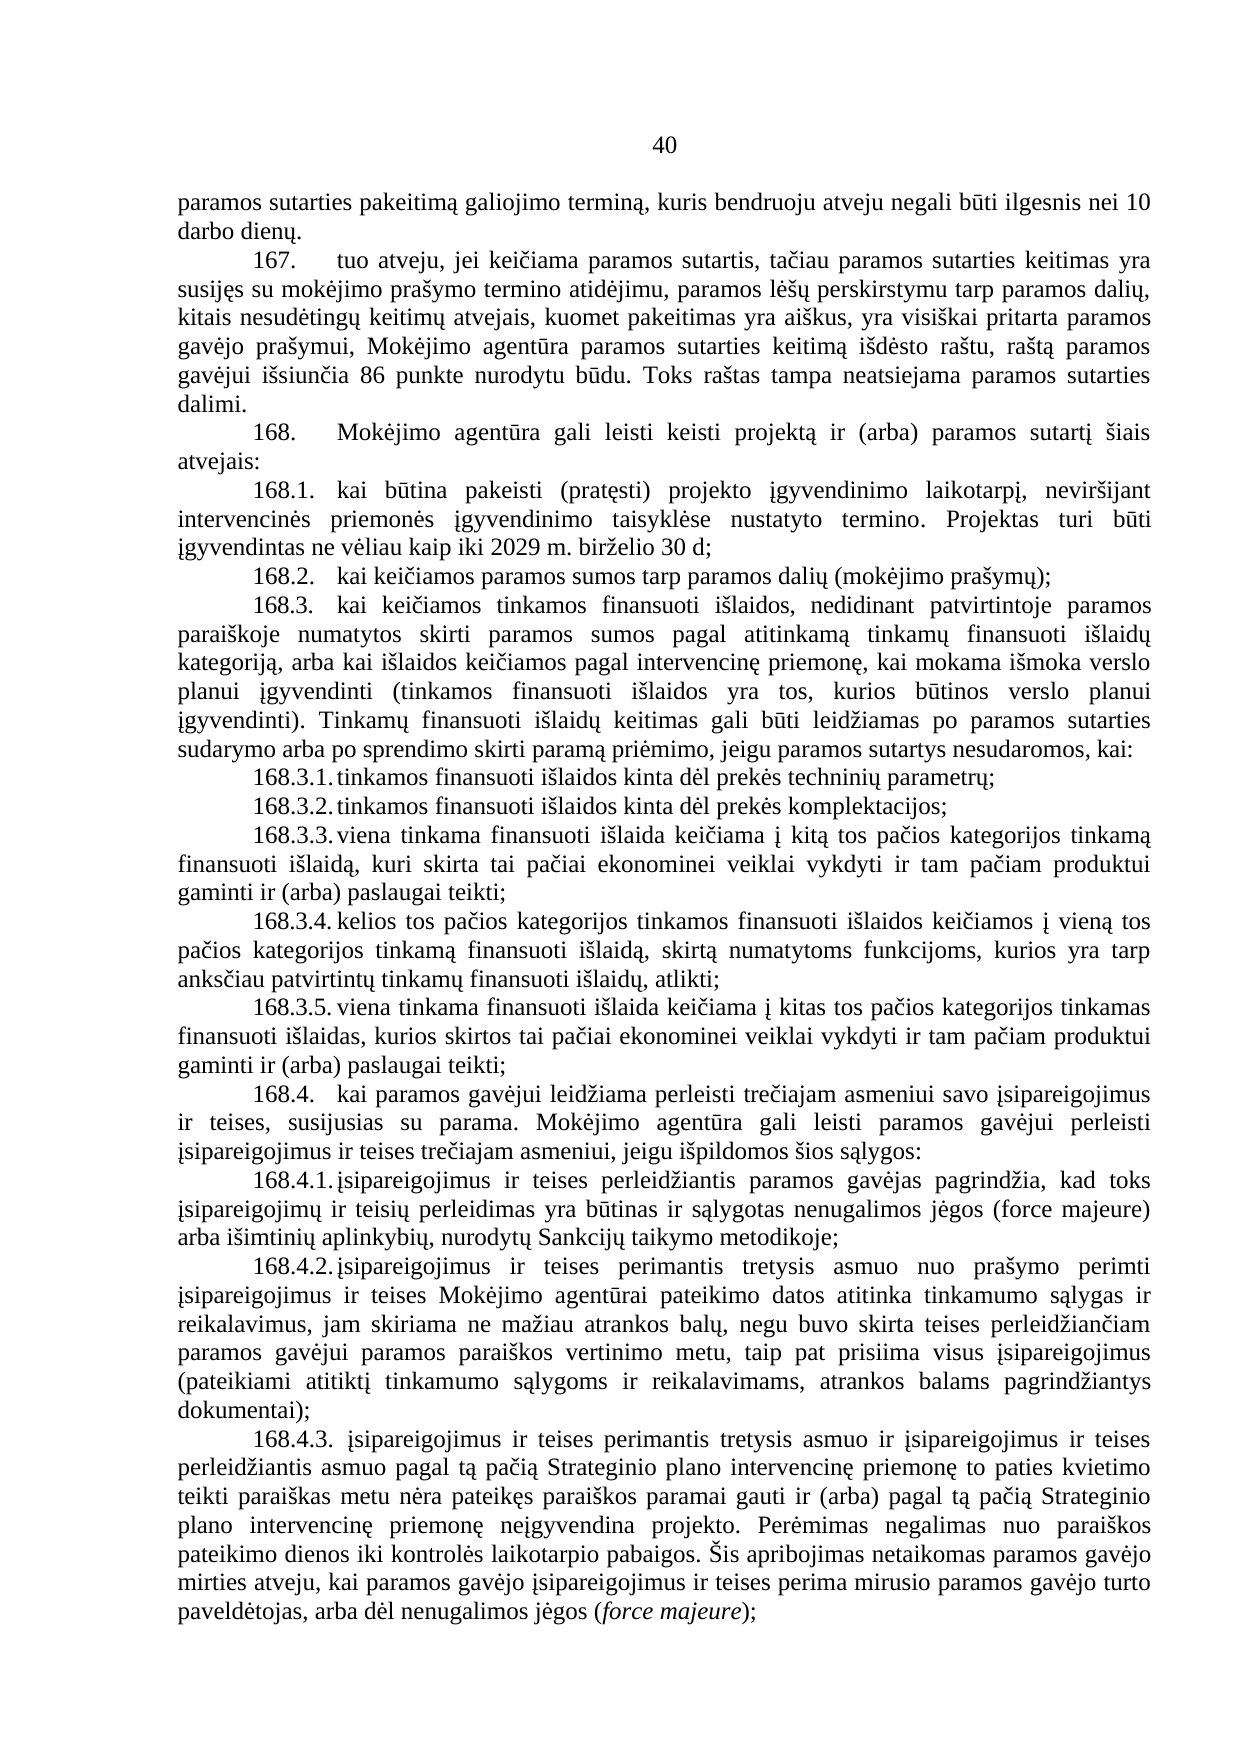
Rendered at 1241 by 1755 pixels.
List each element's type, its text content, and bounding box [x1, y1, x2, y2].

text 168.2. kai keičiamos paramos sumos tarp paramos dalių (mokėjimo prašymų); [177, 561, 1152, 590]
text 167. tuo atveju, jei keičiama paramos sutartis, tačiau paramos sutarties keitimas yra susijęs su mokėjimo prašymo termino atidėjimu, paramos lėšų perskirstymu tarp paramos dalių, kitais nesudėtingų keitimų atvejais, kuomet pakeitimas yra aiškus, yra visiškai pritarta paramos gavėjo prašymui, Mokėjimo agentūra paramos sutarties keitimą išdėsto raštu, raštą paramos gavėjui išsiunčia 86 punkte nurodytu būdu. Toks raštas tampa neatsiejama paramos sutarties dalimi. [177, 245, 1152, 417]
text 168.3.1. tinkamos finansuoti išlaidos kinta dėl prekės techninių parametrų; [177, 762, 1152, 791]
text 168.3. kai keičiamos tinkamos finansuoti išlaidos, nedidinant patvirtintoje paramos paraiškoje numatytos skirti paramos sumos pagal atitinkamą tinkamų finansuoti išlaidų kategoriją, arba kai išlaidos keičiamos pagal intervencinę priemonę, kai mokama išmoka verslo planui įgyvendinti (tinkamos finansuoti išlaidos yra tos, kurios būtinos verslo planui įgyvendinti). Tinkamų finansuoti išlaidų keitimas gali būti leidžiamas po paramos sutarties sudarymo arba po sprendimo skirti paramą priėmimo, jeigu paramos sutartys nesudaromos, kai: [177, 590, 1152, 762]
text 168.4. kai paramos gavėjui leidžiama perleisti trečiajam asmeniui savo įsipareigojimus ir teises, susijusias su parama. Mokėjimo agentūra gali leisti paramos gavėjui perleisti įsipareigojimus ir teises trečiajam asmeniui, jeigu išpildomos šios sąlygos: [177, 1079, 1152, 1165]
text 168.4.2. įsipareigojimus ir teises perimantis tretysis asmuo nuo prašymo perimti įsipareigojimus ir teises Mokėjimo agentūrai pateikimo datos atitinka tinkamumo sąlygas ir reikalavimus, jam skiriama ne mažiau atrankos balų, negu buvo skirta teises perleidžiančiam paramos gavėjui paramos paraiškos vertinimo metu, taip pat prisiima visus įsipareigojimus (pateikiami atitiktį tinkamumo sąlygoms ir reikalavimams, atrankos balams pagrindžiantys dokumentai); [177, 1251, 1152, 1424]
text 168.3.4. kelios tos pačios kategorijos tinkamos finansuoti išlaidos keičiamos į vieną tos pačios kategorijos tinkamą finansuoti išlaidą, skirtą numatytoms funkcijoms, kurios yra tarp anksčiau patvirtintų tinkamų finansuoti išlaidų, atlikti; [177, 906, 1152, 992]
text 168. Mokėjimo agentūra gali leisti keisti projektą ir (arba) paramos sutartį šiais atvejais: [177, 417, 1152, 475]
text 168.4.1. įsipareigojimus ir teises perleidžiantis paramos gavėjas pagrindžia, kad toks įsipareigojimų ir teisių perleidimas yra būtinas ir sąlygotas nenugalimos jėgos (force majeure) arba išimtinių aplinkybių, nurodytų Sankcijų taikymo metodikoje; [177, 1165, 1152, 1251]
text 168.4.3. įsipareigojimus ir teises perimantis tretysis asmuo ir įsipareigojimus ir teises perleidžiantis asmuo pagal tą pačią Strateginio plano intervencinę priemonę to paties kvietimo teikti paraiškas metu nėra pateikęs paraiškos paramai gauti ir (arba) pagal tą pačią Strateginio plano intervencinę priemonę neįgyvendina projekto. Perėmimas negalimas nuo paraiškos pateikimo dienos iki kontrolės laikotarpio pabaigos. Šis apribojimas netaikomas paramos gavėjo mirties atveju, kai paramos gavėjo įsipareigojimus ir teises perima mirusio paramos gavėjo turto paveldėtojas, arba dėl nenugalimos jėgos (force majeure); [177, 1424, 1152, 1625]
text 168.3.2. tinkamos finansuoti išlaidos kinta dėl prekės komplektacijos; [177, 791, 1152, 820]
text 168.1. kai būtina pakeisti (pratęsti) projekto įgyvendinimo laikotarpį, neviršijant intervencinės priemonės įgyvendinimo taisyklėse nustatyto termino. Projektas turi būti įgyvendintas ne vėliau kaip iki 2029 m. birželio 30 d; [177, 475, 1152, 561]
text 168.3.5. viena tinkama finansuoti išlaida keičiama į kitas tos pačios kategorijos tinkamas finansuoti išlaidas, kurios skirtos tai pačiai ekonominei veiklai vykdyti ir tam pačiam produktui gaminti ir (arba) paslaugai teikti; [177, 992, 1152, 1079]
text paramos sutarties pakeitimą galiojimo terminą, kuris bendruoju atveju negali būti ilgesnis nei 10 darbo dienų. [177, 187, 1152, 245]
text 168.3.3. viena tinkama finansuoti išlaida keičiama į kitą tos pačios kategorijos tinkamą finansuoti išlaidą, kuri skirta tai pačiai ekonominei veiklai vykdyti ir tam pačiam produktui gaminti ir (arba) paslaugai teikti; [177, 820, 1152, 906]
